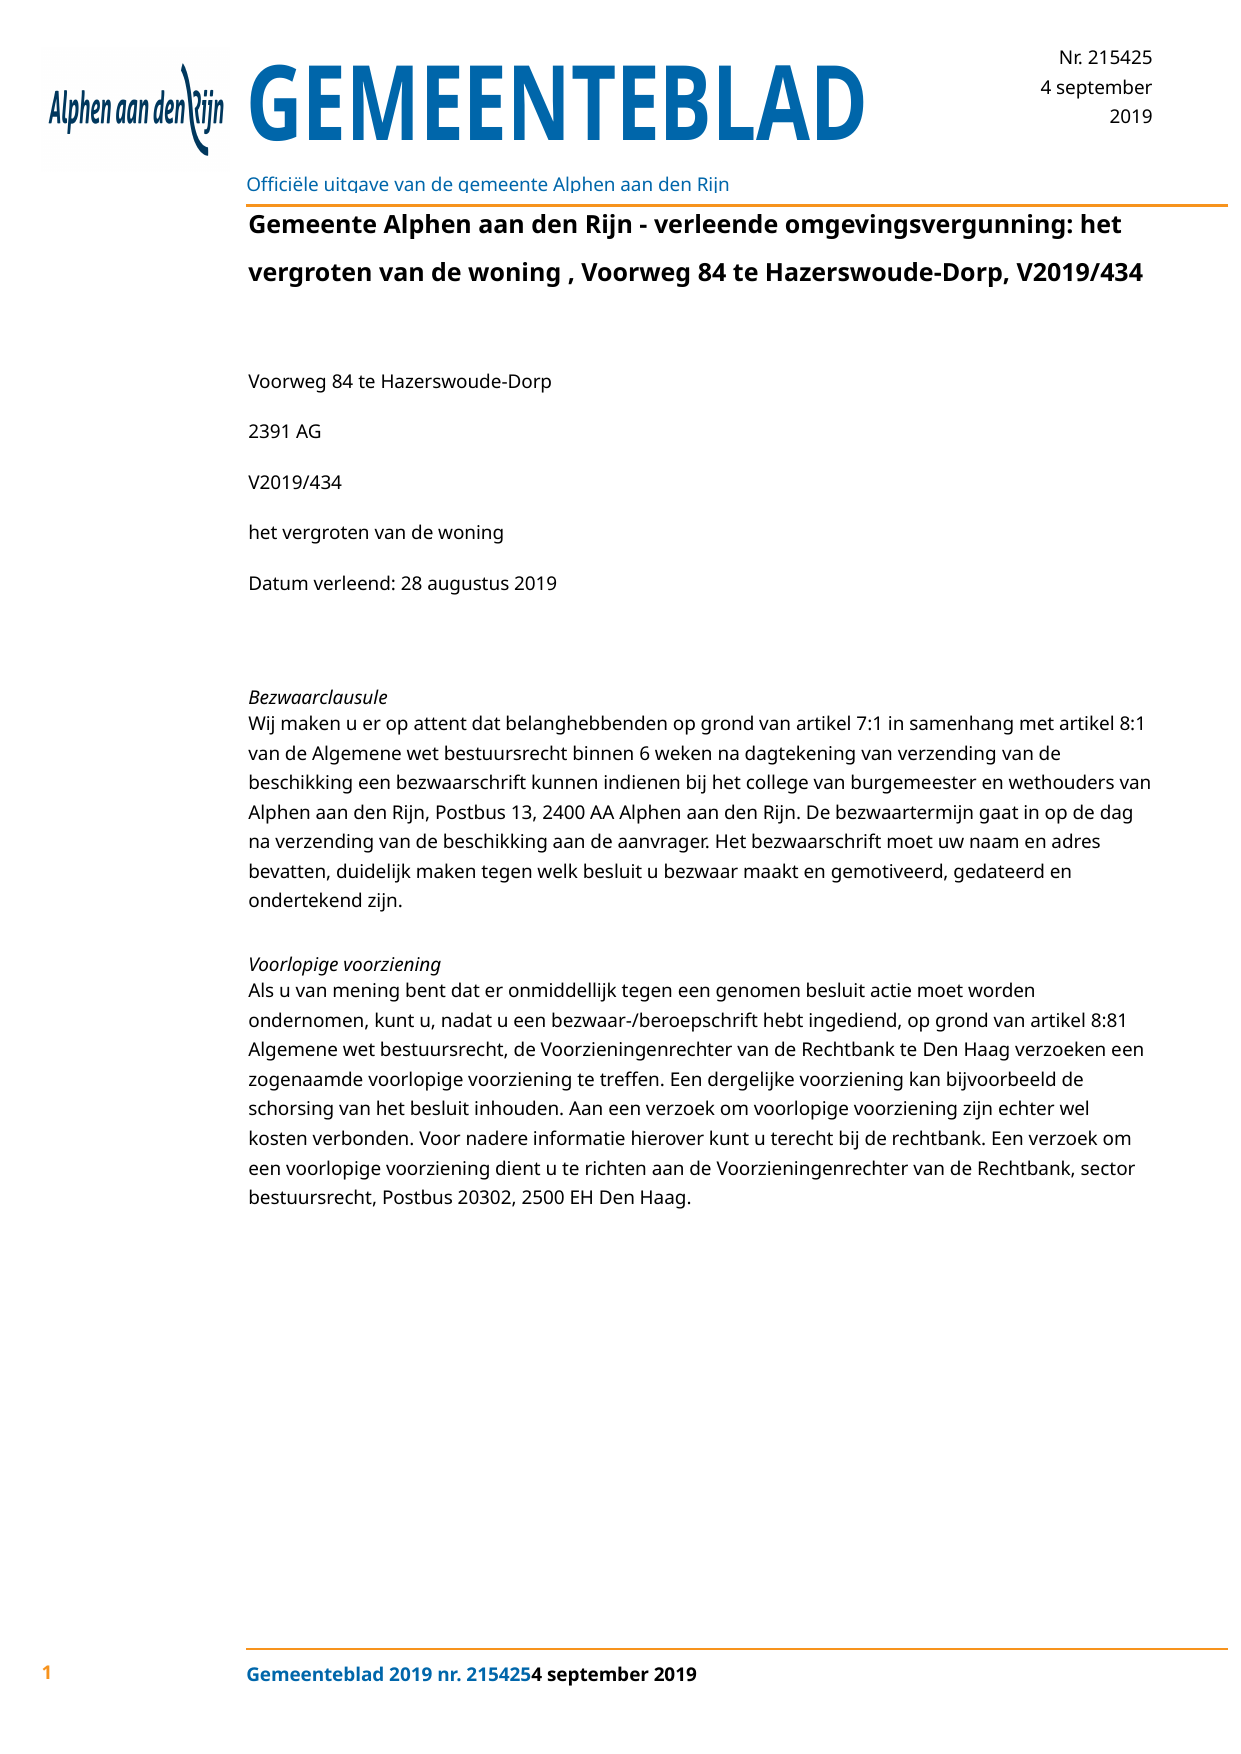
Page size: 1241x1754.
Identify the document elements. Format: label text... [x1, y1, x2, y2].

text Voorlopige voorziening [248, 952, 1152, 977]
text Bezwaarclausule [248, 684, 1152, 710]
text V2019/434 [248, 469, 1152, 495]
text Als u van mening bent dat er onmiddellijk tegen een genomen besluit actie moet worden ondernomen, kunt u, nadat u een bezwaar-/beroepschrift hebt ingediend, op grond van artikel 8:81 Algemene wet bestuursrecht, de Voorzieningenrechter van de Rechtbank te Den Haag verzoeken een zogenaamde voorlopige voorziening te treffen. Een dergelijke voorziening kan bijvoorbeeld de schorsing van het besluit inhouden. Aan een verzoek om voorlopige voorziening zijn echter wel kosten verbonden. Voor nadere informatie hierover kunt u terecht bij de rechtbank. Een verzoek om een voorlopige voorziening dient u te richten aan de Voorzieningenrechter van de Rechtbank, sector bestuursrecht, Postbus 20302, 2500 EH Den Haag. [248, 977, 1152, 1210]
picture [41, 47, 231, 172]
text Wij maken u er op attent dat belanghebbenden op grond van artikel 7:1 in samenhang met artikel 8:1 van de Algemene wet bestuursrecht binnen 6 weken na dagtekening van verzending van de beschikking een bezwaarschrift kunnen indienen bij het college van burgemeester en wethouders van Alphen aan den Rijn, Postbus 13, 2400 AA Alphen aan den Rijn. De bezwaartermijn gaat in op de dag na verzending van de beschikking aan de aanvrager. Het bezwaarschrift moet uw naam en adres bevatten, duidelijk maken tegen welk besluit u bezwaar maakt en gemotiveerd, gedateerd en ondertekend zijn. [248, 710, 1152, 913]
text Voorweg 84 te Hazerswoude-Dorp [248, 368, 1152, 394]
text 2391 AG [248, 419, 1152, 444]
text Gemeente Alphen aan den Rijn - verleende omgevingsvergunning: het vergroten van de woning , Voorweg 84 te Hazerswoude-Dorp, V2019/434 [248, 207, 1152, 288]
text Datum verleend: 28 augustus 2019 [248, 570, 1152, 596]
text het vergroten van de woning [248, 519, 1152, 545]
